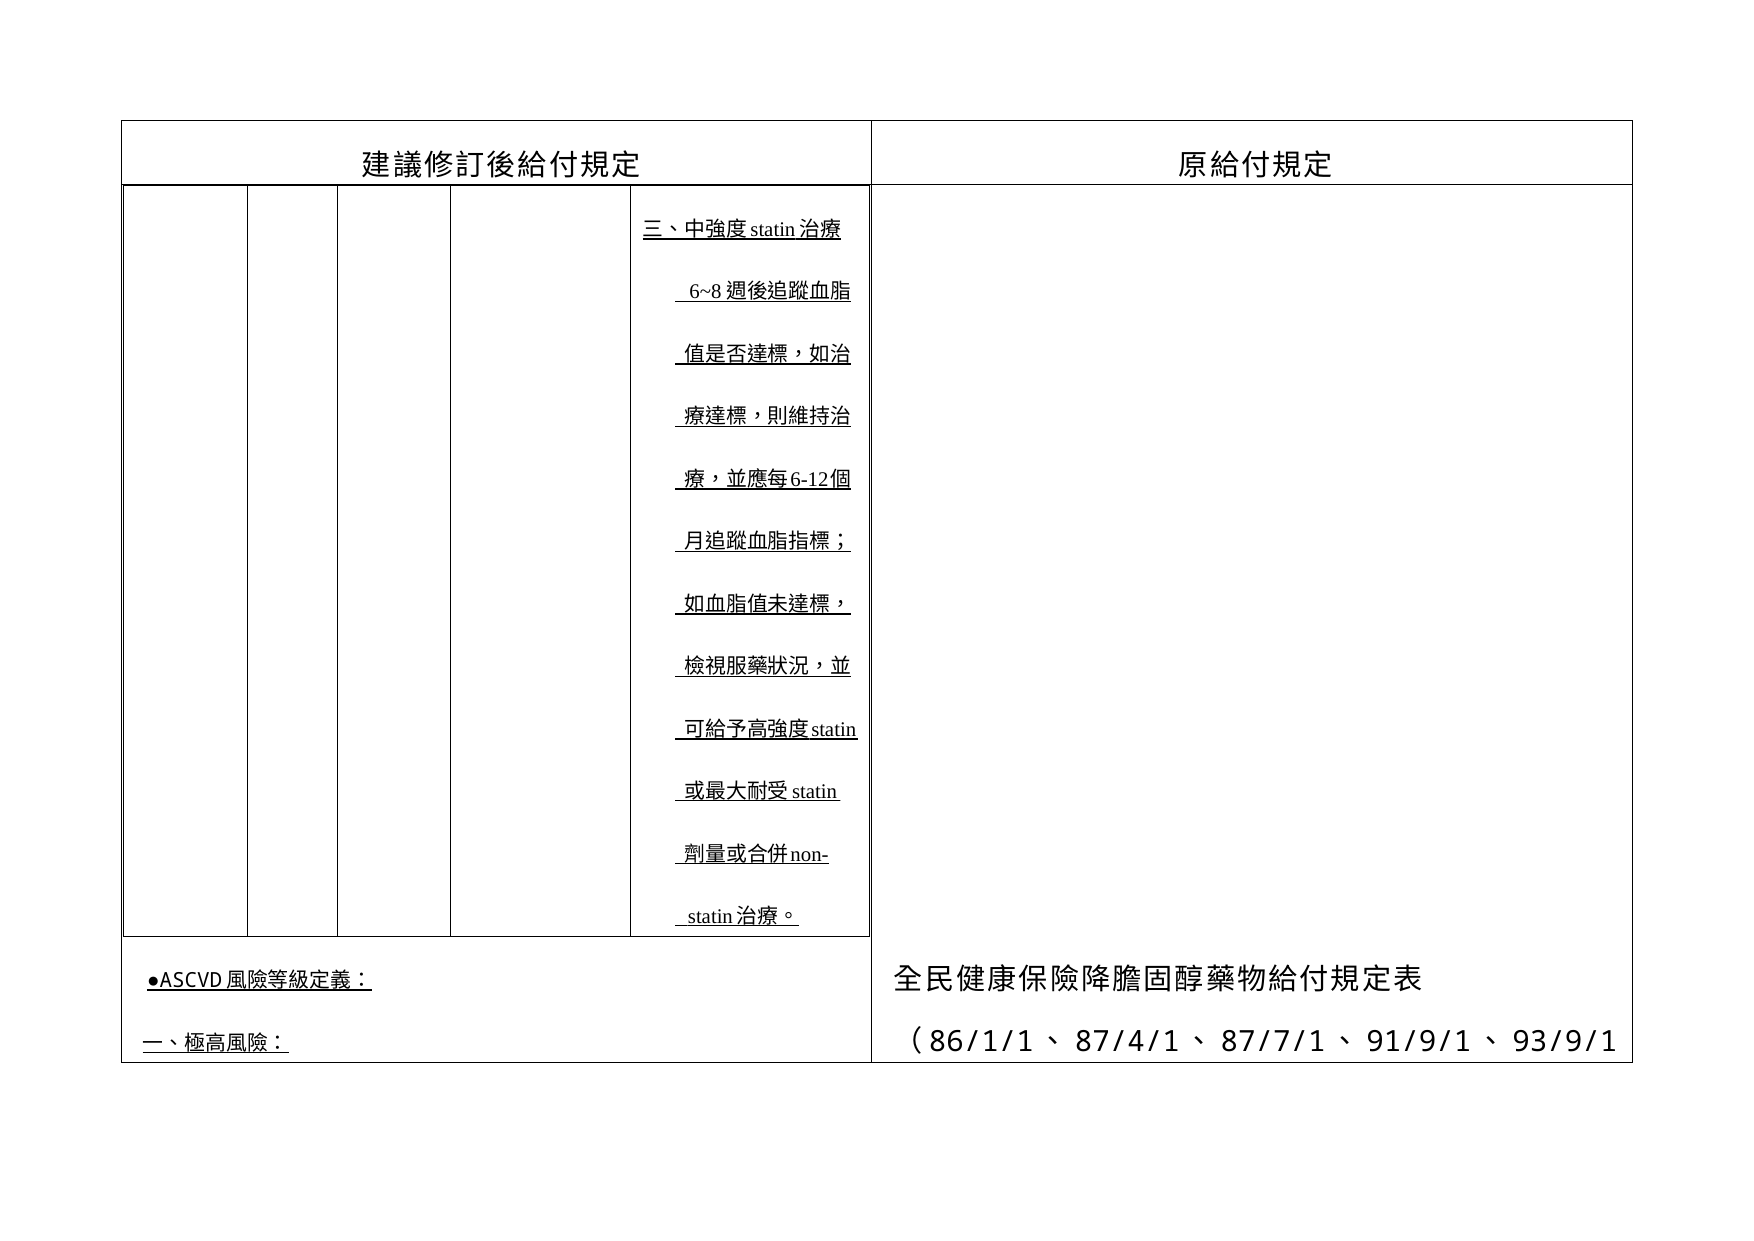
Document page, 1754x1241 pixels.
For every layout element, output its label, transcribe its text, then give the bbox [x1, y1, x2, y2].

table_cell 全民健康保險降膽固醇藥物給付規定表一：(115/9/1) ●ASCVD風險等級定義： 一、極高風險： (一)冠狀動脈疾病合併下列任一臨床狀況： 1.一年內曾經歷心肌梗塞。 2.≧兩次心肌梗塞病史。 3.多支冠狀動脈阻塞。 4.急性冠心症合併糖尿病。 5.周邊動脈疾病或頸動脈狹窄。 (二)周邊動脈疾病合併下列任一臨床狀況： 1.冠狀動脈疾病。 2.頸動脈狹窄。 二、非常高風險： (一)經臨床檢查確診為動脈硬化心血管疾病，包含： 1.急性冠心症病史。 2.接受血管再通術(心導管介入治療或外科冠狀動脈繞道手術)。 3.缺血性中風/短暫性腦缺血發作合併動脈硬化相關疾病或病史。 4.周邊動脈疾病(曾接受血管再通術、有肢體缺血相關症狀或截肢)。 (二)經影像檢查確認有顯著斑塊負擔，定義為≧50%直徑狹窄率，包含： 1.冠狀動脈血管攝影。 2.冠狀動脈或周邊血管電腦斷層攝影。 3.頸動脈或周邊血管超音波。 三、高風險： (一)糖尿病。 (二)慢性腎臟病(進入透析治療前的慢性腎臟病，包括UACR≧30mg/g or eGFR<60mL/min/1.73m2至少持續3個月)。 (三)LDL-C≧190mg/dL。 (四)冠狀動脈鈣化分數(CAC)≧400。 四、中風險：2項(含)以上心血管風險因子。 五、低風險：1項心血管風險因子。 ●心血管風險因子定義： 一、高血壓。 二、男性≧45歲，女性≧55歲。 三、早發性冠心病家族史(男性≦55歲，女性≦65歲)。 四、HDL-C：男性<40mg/dL，女性<50mg/dL。 五、抽菸。 六、代謝性症候群(符合以下至少三項)： (一)腹部肥胖(男性≧90cm，女性≧80cm)。 (二)血壓偏高(≧130/85mmHg或使用高血壓藥物)。 (三)空腹血糖偏高(≧100mg/dL或使用糖尿病藥物)。 (四)空腹TG偏高(≧150mg/dL或使用治療TG血脂藥物)。 (五)HDL-C偏低(男性<40mg/dL，女性<50mg/dL)。 ●各風險等級評估建議： 一、極高風險、非常高風險： (一)初始評估應檢測完整血脂指標，並應於急性病人入院後24小時內完成血脂檢驗。 (二)處置各項可改善心血管風險因子，包含：血壓、HbA1c、肥胖、抽菸、酒精攝取、生活型態。 二、高風險、中風險、低風險： (一)給予完整血脂指標檢測，辨識各項可改善心血管風險因子，包含：血壓、HbA1c、肥胖、抽菸、酒精攝取、生活型態。 (二)ASCVD風險分級為高風險，當有嚴重高膽固醇血症、肌腱黃色瘤、早發心血管疾病或家族病史時，應依照台灣家族性高膽固醇血症診斷標準進行家族性膽固醇血症篩檢。 (三)若未符合上述高風險條件，應以列在低至中風險欄位的心血管風險因子數量作為風險評估。 ●當LDL-C達到理想治療目標後，非高密度脂蛋白-膽固醇(non-HDL-C)可作為血脂治療次要標的，其計算方式為總膽固醇數值減掉HDL-C數值，尤其適用於合併有高三酸甘油脂、糖尿病、或肥胖的病人以做進一步的心血管風險評估。 全民健康保險降膽固醇藥物給付規定表二：（86/1/1、87/4/1、87/7/1、91/9/1、93/9/1、97/7/1、102/8/1、108/2/1、115/9/1） (以下略) [122, 185, 871, 1062]
table_cell [338, 186, 450, 936]
table_cell [124, 186, 247, 936]
table_header 原給付規定 [872, 121, 1632, 184]
table_cell 全民健康保險降膽固醇藥物給付規定表（86/1/1、87/4/1、87/7/1、91/9/1、93/9/1 [872, 185, 1632, 1062]
table_cell [451, 186, 630, 936]
table_cell 三、中強度statin治療6~8週後追蹤血脂值是否達標，如治療達標，則維持治療，並應每6-12個月追蹤血脂指標；如血脂值未達標，檢視服藥狀況，並可給予高強度statin或最大耐受statin劑量或合併non-statin治療。 [631, 186, 869, 936]
table_header 建議修訂後給付規定 [122, 121, 871, 184]
table_cell [248, 186, 337, 936]
